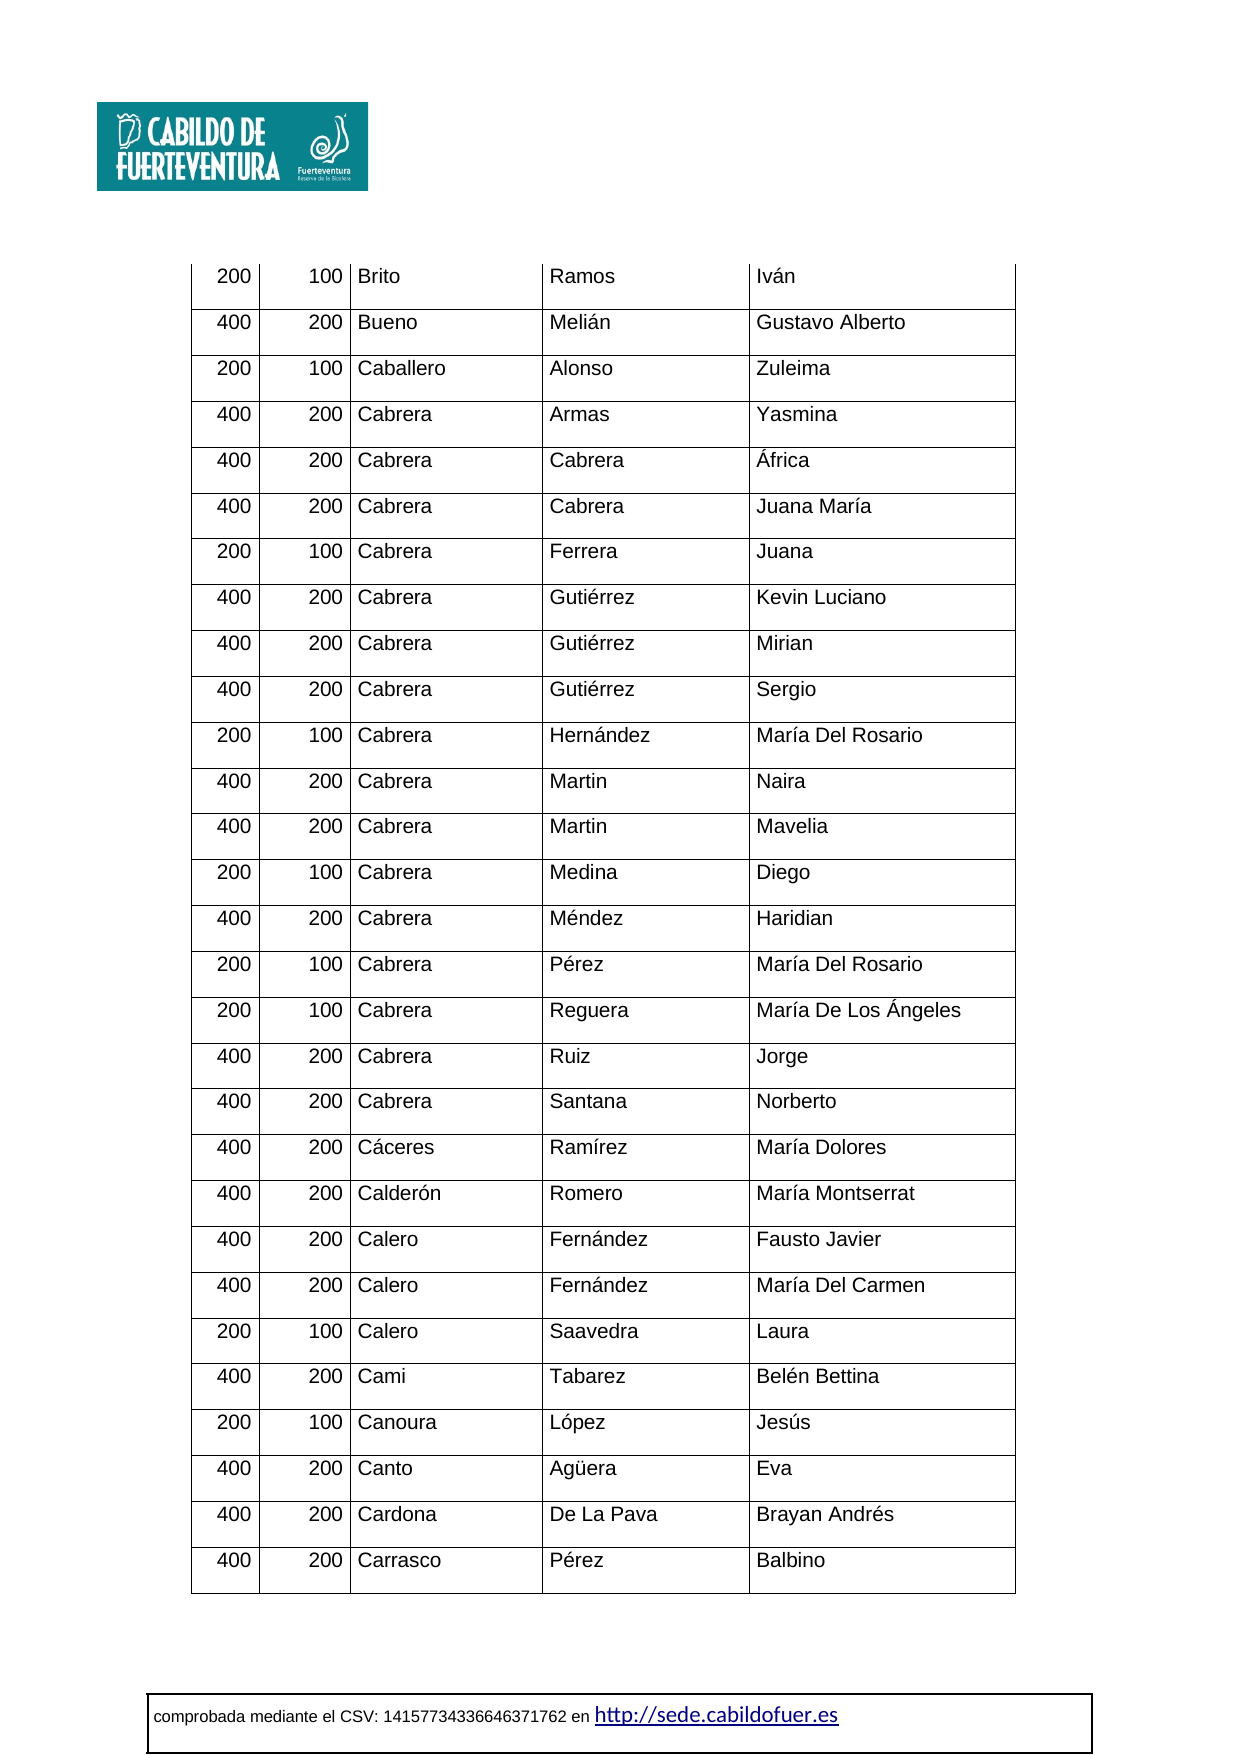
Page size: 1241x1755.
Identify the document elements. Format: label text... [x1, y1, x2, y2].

table_cell 400 [192, 814, 259, 859]
table_cell Saavedra [543, 1319, 749, 1363]
table_cell Cabrera [351, 1044, 542, 1088]
table_cell 200 [260, 814, 350, 859]
table_cell Gutiérrez [543, 585, 749, 630]
table_cell 400 [192, 494, 259, 538]
table_cell 200 [260, 1181, 350, 1226]
table_cell Jesús [750, 1410, 1015, 1455]
table_cell Ferrera [543, 539, 749, 584]
table_cell Cabrera [351, 860, 542, 905]
table_cell Cabrera [351, 952, 542, 997]
table_cell Brayan Andrés [750, 1502, 1015, 1547]
table_cell 100 [260, 539, 350, 584]
table_cell Belén Bettina [750, 1364, 1015, 1409]
table_cell María Montserrat [750, 1181, 1015, 1226]
table_cell Cabrera [543, 448, 749, 492]
table_cell 400 [192, 402, 259, 447]
table_cell Mavelia [750, 814, 1015, 859]
table_cell 200 [192, 952, 259, 997]
table_cell Cabrera [351, 402, 542, 447]
table_cell 200 [192, 723, 259, 767]
table_cell María Dolores [750, 1135, 1015, 1180]
table_cell Juana María [750, 494, 1015, 538]
table_cell Caballero [351, 356, 542, 401]
table_cell 200 [260, 769, 350, 813]
table_cell 200 [192, 860, 259, 905]
table_cell 200 [260, 1135, 350, 1180]
table_cell 400 [192, 310, 259, 355]
table_cell Pérez [543, 952, 749, 997]
table_cell Cáceres [351, 1135, 542, 1180]
table_cell Cabrera [351, 1089, 542, 1134]
table_cell María Del Rosario [750, 952, 1015, 997]
table_cell 200 [260, 1227, 350, 1272]
table_cell 200 [260, 402, 350, 447]
table_cell 200 [260, 1364, 350, 1409]
table_cell 200 [192, 1319, 259, 1363]
table_cell Cabrera [351, 677, 542, 722]
table_cell 400 [192, 448, 259, 492]
table_cell Ramírez [543, 1135, 749, 1180]
table_cell Romero [543, 1181, 749, 1226]
table_cell Fernández [543, 1227, 749, 1272]
table_cell María De Los Ángeles [750, 998, 1015, 1042]
table_cell Juana [750, 539, 1015, 584]
table_cell 400 [192, 677, 259, 722]
table_cell Cami [351, 1364, 542, 1409]
table_cell Kevin Luciano [750, 585, 1015, 630]
table_cell Alonso [543, 356, 749, 401]
table_cell Gutiérrez [543, 631, 749, 676]
table_cell Zuleima [750, 356, 1015, 401]
table_cell Agüera [543, 1456, 749, 1501]
table_cell 200 [260, 1044, 350, 1088]
table_cell Cabrera [543, 494, 749, 538]
table_cell Carrasco [351, 1548, 542, 1592]
table_cell 400 [192, 1135, 259, 1180]
table_cell 200 [260, 310, 350, 355]
table_cell 400 [192, 1044, 259, 1088]
table_cell Balbino [750, 1548, 1015, 1592]
table_cell Méndez [543, 906, 749, 951]
table_cell Medina [543, 860, 749, 905]
table_cell López [543, 1410, 749, 1455]
table_cell Fausto Javier [750, 1227, 1015, 1272]
table_cell 200 [192, 356, 259, 401]
table_cell 200 [260, 1089, 350, 1134]
table_cell 400 [192, 1181, 259, 1226]
table_cell 100 [260, 356, 350, 401]
table_cell 400 [192, 631, 259, 676]
table_cell Fernández [543, 1273, 749, 1317]
table_cell Martin [543, 769, 749, 813]
table_cell Hernández [543, 723, 749, 767]
table_cell Cabrera [351, 998, 542, 1042]
table_cell Diego [750, 860, 1015, 905]
table_cell Norberto [750, 1089, 1015, 1134]
table_cell María Del Carmen [750, 1273, 1015, 1317]
table_cell 400 [192, 1273, 259, 1317]
table_cell 200 [260, 585, 350, 630]
table_cell 200 [260, 677, 350, 722]
table_cell 200 [192, 998, 259, 1042]
table_cell Cabrera [351, 585, 542, 630]
table_cell Cabrera [351, 448, 542, 492]
table_cell 400 [192, 1548, 259, 1592]
table_cell Tabarez [543, 1364, 749, 1409]
table_cell 200 [260, 1273, 350, 1317]
table_cell 100 [260, 998, 350, 1042]
table_cell 200 [260, 448, 350, 492]
table_cell Cabrera [351, 539, 542, 584]
table_cell Laura [750, 1319, 1015, 1363]
table_cell Gustavo Alberto [750, 310, 1015, 355]
table_cell 200 [260, 906, 350, 951]
table_cell 100 [260, 860, 350, 905]
table_cell Gutiérrez [543, 677, 749, 722]
table_cell Melián [543, 310, 749, 355]
table_cell Cabrera [351, 723, 542, 767]
table_cell Ruiz [543, 1044, 749, 1088]
table_cell Reguera [543, 998, 749, 1042]
table_cell Canto [351, 1456, 542, 1501]
table_header 100 [260, 264, 350, 309]
table_cell 200 [260, 1502, 350, 1547]
table_header Ramos [543, 264, 749, 309]
table_cell 400 [192, 1089, 259, 1134]
table_cell 100 [260, 952, 350, 997]
table_cell Cabrera [351, 814, 542, 859]
table_header Iván [750, 264, 1015, 309]
table_cell 200 [192, 1410, 259, 1455]
table_cell Calero [351, 1227, 542, 1272]
table_cell Cabrera [351, 631, 542, 676]
table_cell 400 [192, 1227, 259, 1272]
table_cell Calero [351, 1273, 542, 1317]
table_header 200 [192, 264, 259, 309]
table_cell Calero [351, 1319, 542, 1363]
table_cell África [750, 448, 1015, 492]
table_cell Sergio [750, 677, 1015, 722]
table_cell Armas [543, 402, 749, 447]
table_header Brito [351, 264, 542, 309]
table_cell María Del Rosario [750, 723, 1015, 767]
table_cell 200 [192, 539, 259, 584]
table_cell Cabrera [351, 906, 542, 951]
table_cell Calderón [351, 1181, 542, 1226]
table_cell De La Pava [543, 1502, 749, 1547]
table_cell 400 [192, 769, 259, 813]
table_cell Cabrera [351, 494, 542, 538]
table_cell 200 [260, 631, 350, 676]
table_cell Cardona [351, 1502, 542, 1547]
table_cell 100 [260, 723, 350, 767]
table_cell Canoura [351, 1410, 542, 1455]
table_cell Bueno [351, 310, 542, 355]
table_cell Mirian [750, 631, 1015, 676]
table_cell Jorge [750, 1044, 1015, 1088]
table_cell 400 [192, 1456, 259, 1501]
table_cell 200 [260, 494, 350, 538]
table_cell 200 [260, 1456, 350, 1501]
table_cell 400 [192, 1364, 259, 1409]
table_cell 100 [260, 1319, 350, 1363]
table_cell 400 [192, 906, 259, 951]
table_cell 100 [260, 1410, 350, 1455]
table_cell Eva [750, 1456, 1015, 1501]
table_cell Yasmina [750, 402, 1015, 447]
table_cell 400 [192, 585, 259, 630]
table_cell Cabrera [351, 769, 542, 813]
table_cell Santana [543, 1089, 749, 1134]
table_cell Martin [543, 814, 749, 859]
table_cell Naira [750, 769, 1015, 813]
table_cell Pérez [543, 1548, 749, 1592]
table_cell Haridian [750, 906, 1015, 951]
table_cell 400 [192, 1502, 259, 1547]
table_cell 200 [260, 1548, 350, 1592]
